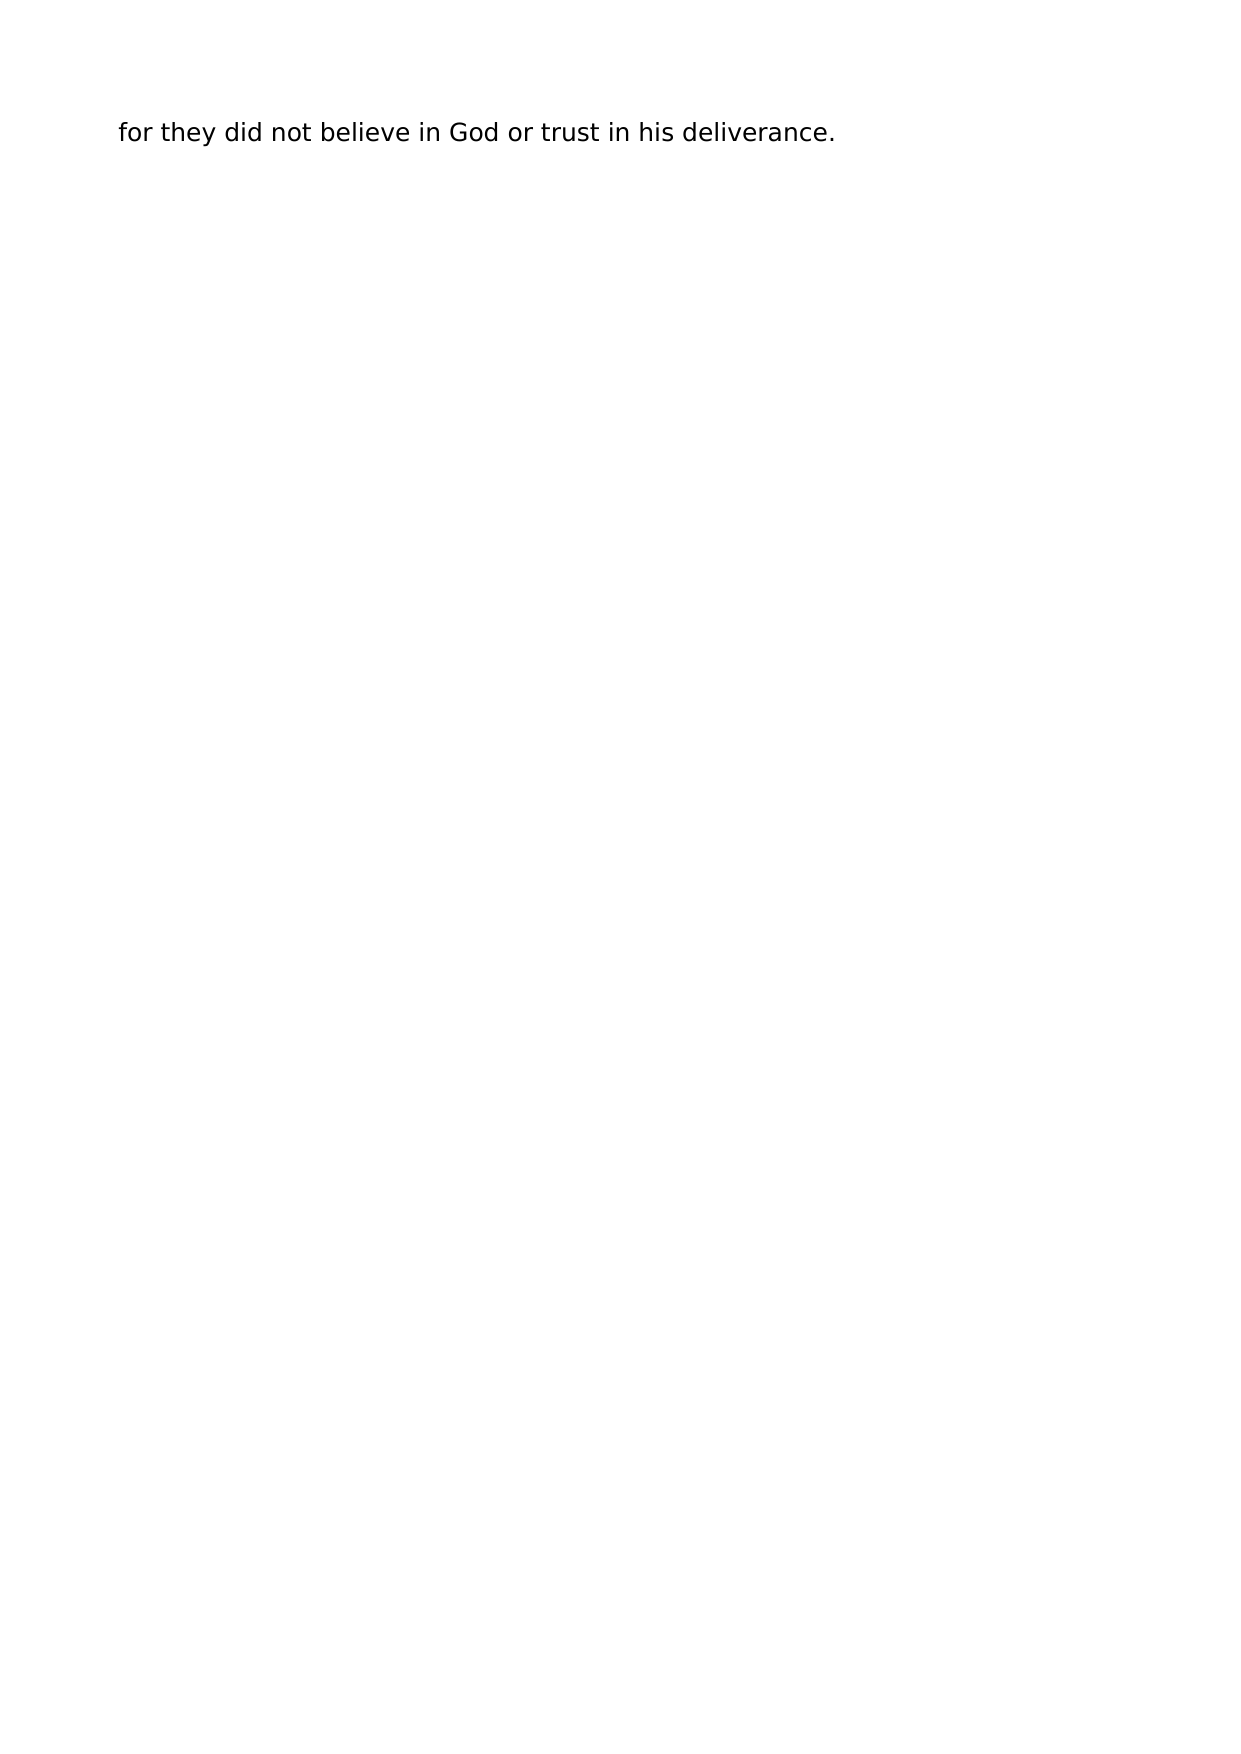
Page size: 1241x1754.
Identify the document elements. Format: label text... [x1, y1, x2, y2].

text for they did not believe in God or trust in his deliverance. [118, 118, 1122, 147]
